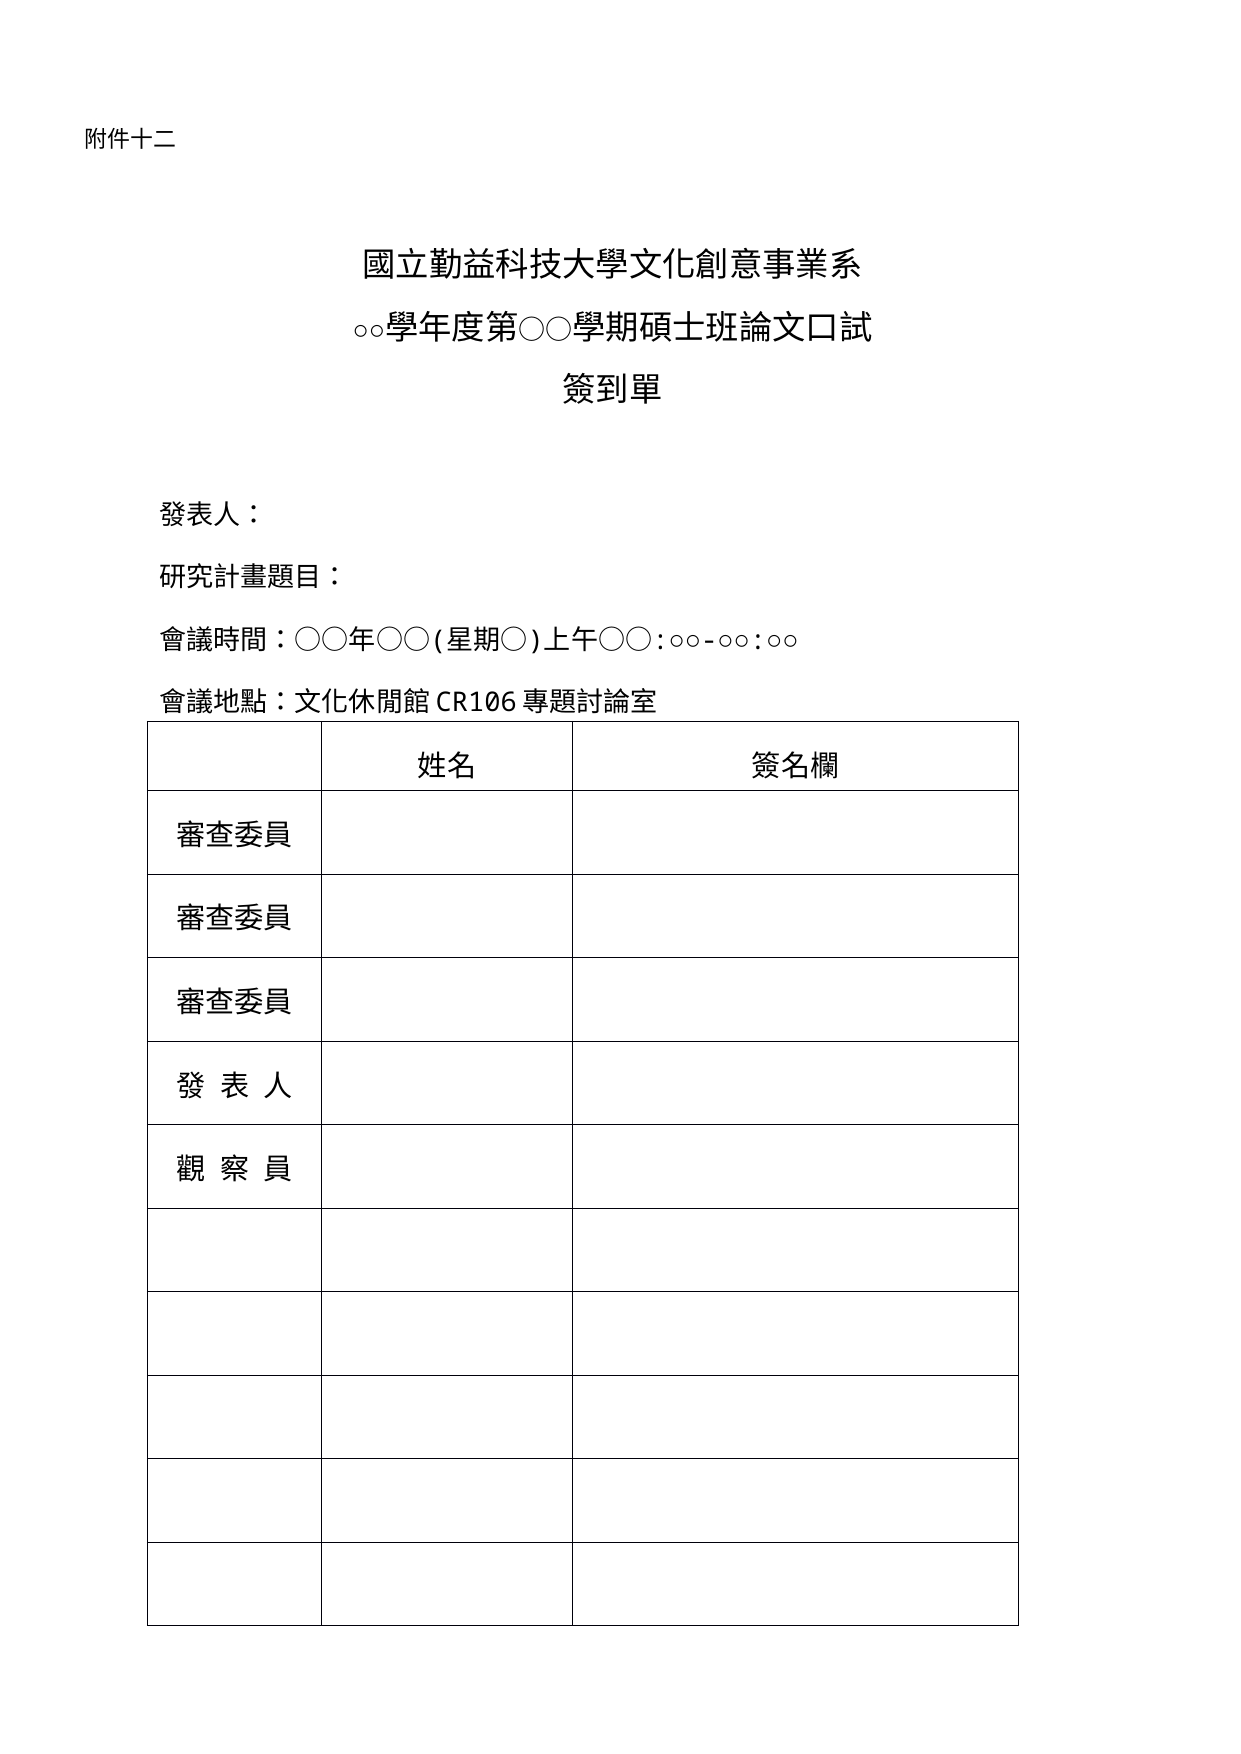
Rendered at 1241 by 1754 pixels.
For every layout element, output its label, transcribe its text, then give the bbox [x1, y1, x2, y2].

table_header [148, 722, 321, 790]
table_cell [573, 791, 1018, 873]
table_cell 審查委員 [148, 875, 321, 957]
table_cell [148, 1376, 321, 1458]
table_cell [573, 1209, 1018, 1291]
table_cell [322, 875, 572, 957]
table_cell 審查委員 [148, 791, 321, 873]
table_header 姓名 [322, 722, 572, 790]
text 研究計畫題目： [159, 533, 1165, 596]
table_cell [573, 1292, 1018, 1375]
table_cell [322, 1376, 572, 1458]
table_cell [573, 1042, 1018, 1124]
table_cell 發 表 人 [148, 1042, 321, 1124]
table_cell [573, 1459, 1018, 1542]
text 附件十二 [84, 96, 1165, 158]
table_cell [322, 1209, 572, 1291]
table_cell [322, 791, 572, 873]
table_cell [573, 1376, 1018, 1458]
table_cell [148, 1292, 321, 1375]
table_cell [322, 1042, 572, 1124]
table_cell [322, 1125, 572, 1208]
text 發表人： [159, 471, 1165, 533]
text 會議時間：○○年○○(星期○)上午○○:○○-○○:○○ [159, 596, 1165, 658]
table_cell [322, 1292, 572, 1375]
table_header 簽名欄 [573, 722, 1018, 790]
text 會議地點：文化休閒館CR106專題討論室 [159, 658, 1165, 721]
table_cell [148, 1209, 321, 1291]
table_cell [573, 875, 1018, 957]
table_cell [322, 1459, 572, 1542]
table_cell 觀 察 員 [148, 1125, 321, 1208]
table_cell [322, 958, 572, 1041]
text ○○學年度第○○學期碩士班論文口試 [59, 283, 1165, 346]
table_cell [573, 1125, 1018, 1208]
text 簽到單 [59, 346, 1165, 408]
text 國立勤益科技大學文化創意事業系 [59, 221, 1165, 283]
table_cell [148, 1459, 321, 1542]
table_cell [322, 1543, 572, 1625]
table_cell 審查委員 [148, 958, 321, 1041]
table_cell [148, 1543, 321, 1625]
table_cell [573, 1543, 1018, 1625]
table_cell [573, 958, 1018, 1041]
